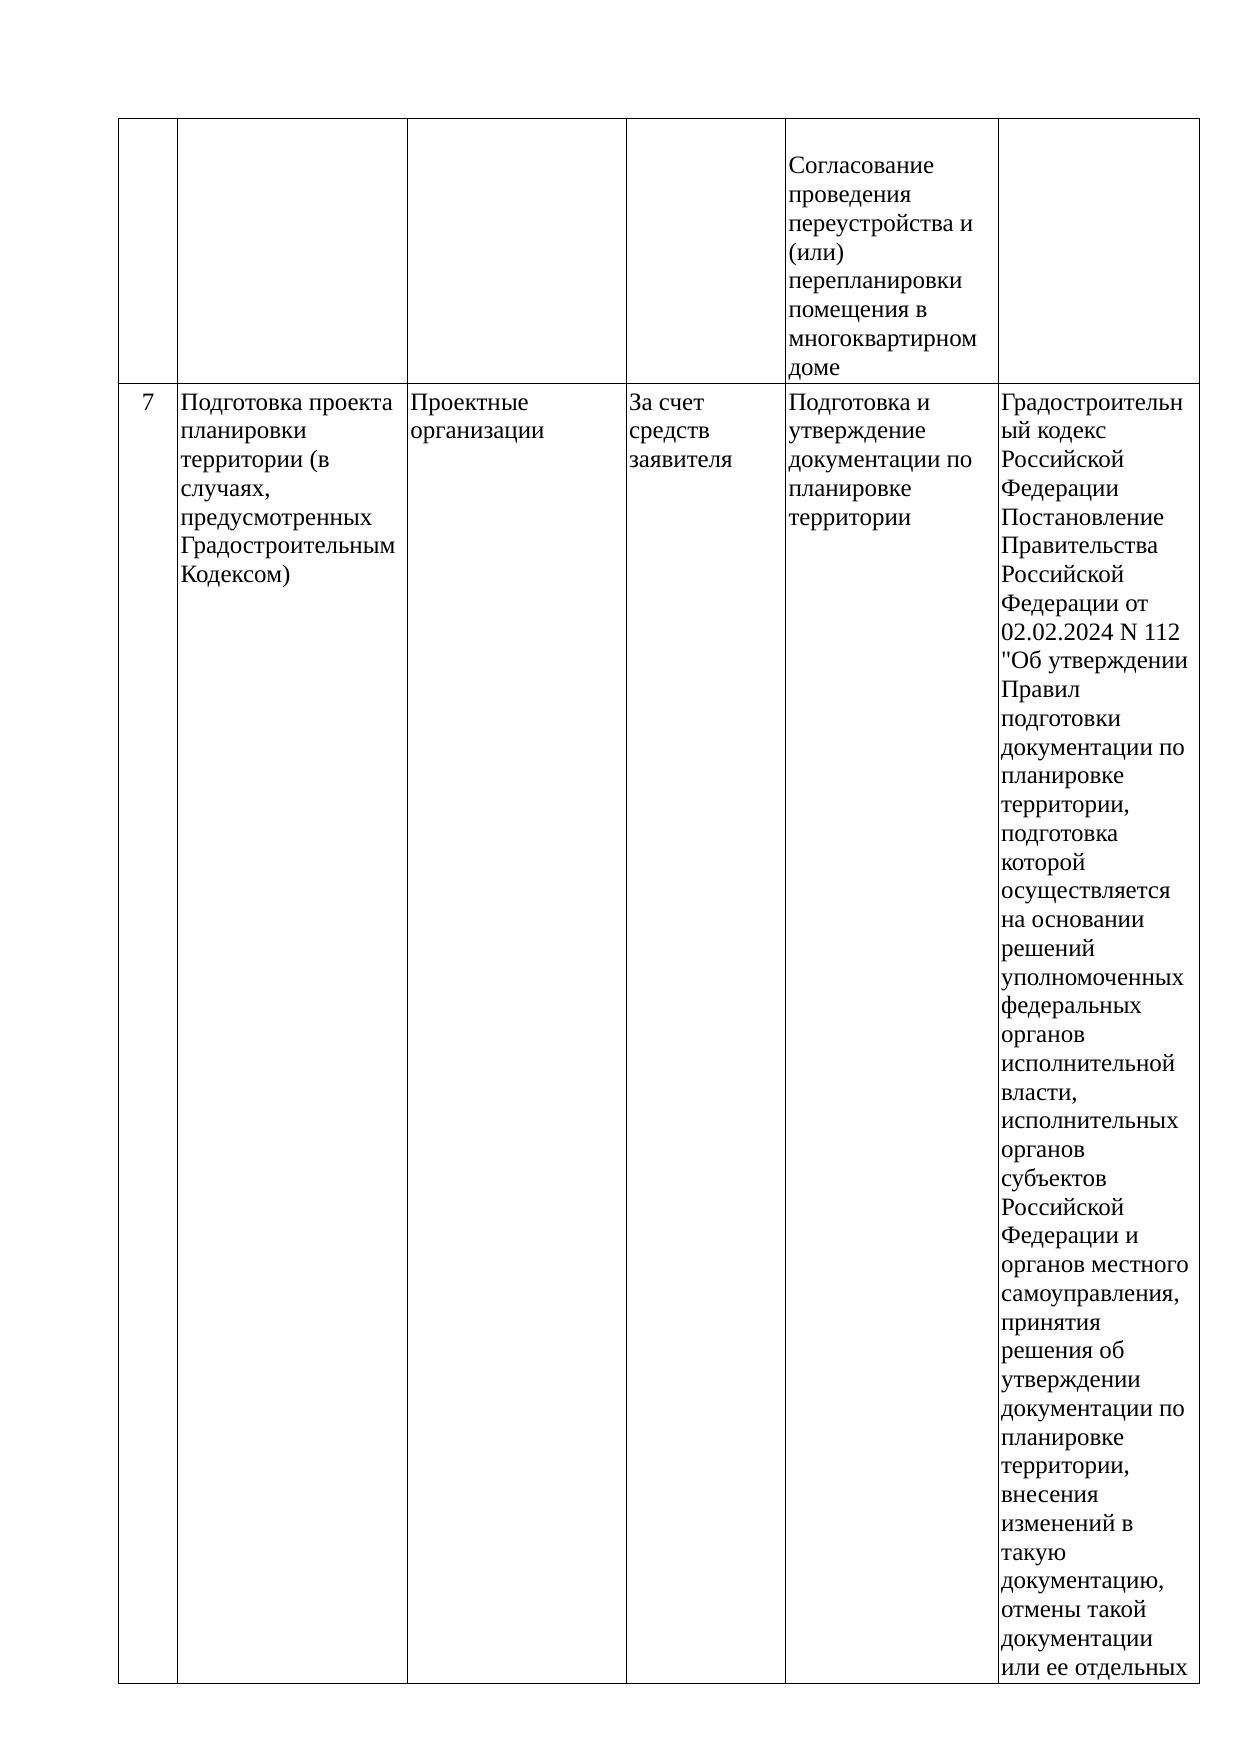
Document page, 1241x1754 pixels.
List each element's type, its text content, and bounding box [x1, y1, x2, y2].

table_cell 7 [119, 384, 177, 1683]
table_cell [178, 119, 407, 383]
table_cell [119, 119, 177, 383]
table_cell Подготовка и утверждение документации по планировке территории [786, 384, 998, 1683]
table_cell Проектные организации [408, 384, 626, 1683]
table_cell Подготовка проекта планировки территории (в случаях, предусмотренных Градостроительным Кодексом) [178, 384, 407, 1683]
table_cell Градостроительный кодекс Российской Федерации Постановление Правительства Российской Федерации от 02.02.2024 N 112 "Об утверждении Правил подготовки документации по планировке территории, подготовка которой осуществляется на основании решений уполномоченных федеральных органов исполнительной власти, исполнительных органов субъектов Российской Федерации и органов местного самоуправления, принятия решения об утверждении документации по планировке территории, внесения изменений в такую документацию, отмены такой документации или ее отдельных [999, 384, 1199, 1683]
table_cell [408, 119, 626, 383]
table_cell [627, 119, 785, 383]
table_cell [999, 119, 1199, 383]
table_cell Согласование проведения переустройства и (или) перепланировки помещения в многоквартирном доме [786, 119, 998, 383]
table_cell За счет средств заявителя [627, 384, 785, 1683]
